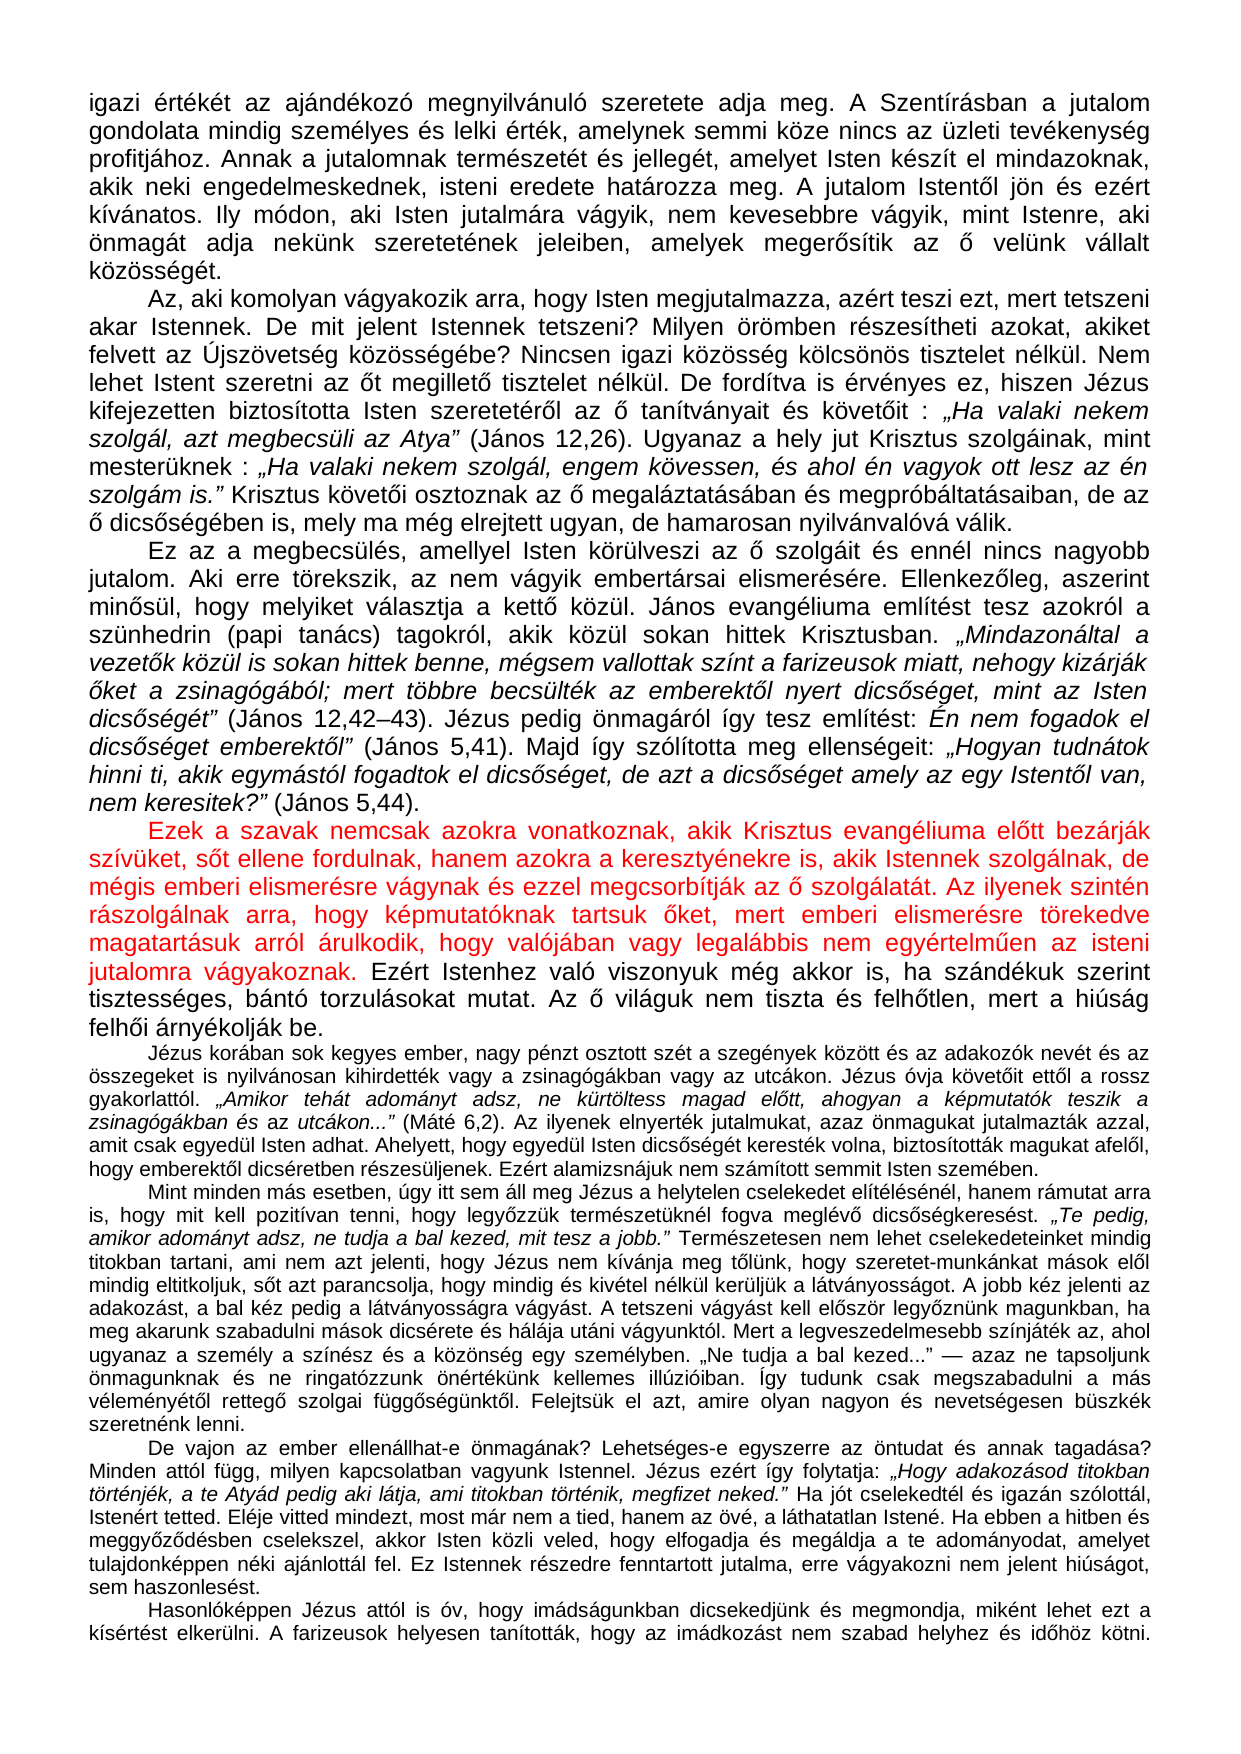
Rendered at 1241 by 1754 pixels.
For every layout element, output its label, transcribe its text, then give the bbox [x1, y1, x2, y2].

text De vajon az ember ellenállhat‑e önmagának? Lehetséges‑e egyszerre az öntudat és annak tagadása? Minden attól függ, milyen kapcsolatban vagyunk Istennel. Jézus ezért így folytatja: „Hogy adakozásod titokban történjék, a te Atyád pedig aki látja, ami titokban történik, megfizet neked.” Ha jót cselekedtél és igazán szólottál, Istenért tetted. Eléje vitted mindezt, most már nem a tied, hanem az övé, a láthatatlan Istené. Ha ebben a hitben és meggyőződésben cselekszel, akkor Isten közli veled, hogy elfogadja és megáldja a te adományodat, amelyet tulajdonképpen néki ajánlottál fel. Ez Istennek részedre fenntartott jutalma, erre vágyakozni nem jelent hiúságot, sem haszonlesést. [88, 1436, 1152, 1599]
text igazi értékét az ajándékozó megnyilvánuló szeretete adja meg. A Szentírásban a jutalom gondolata mindig személyes és lelki érték, amelynek semmi köze nincs az üzleti tevékenység profitjához. Annak a jutalomnak természetét és jellegét, amelyet Isten készít el mindazoknak, akik neki engedelmeskednek, isteni eredete határozza meg. A jutalom Istentől jön és ezért kívánatos. Ily módon, aki Isten jutalmára vágyik, nem kevesebbre vágyik, mint Istenre, aki önmagát adja nekünk szeretetének jeleiben, amelyek megerősítik az ő velünk vállalt közösségét. [88, 88, 1152, 285]
text Ez az a megbecsülés, amellyel Isten körülveszi az ő szolgáit és ennél nincs nagyobb jutalom. Aki erre törekszik, az nem vágyik embertársai elismerésére. Ellenkezőleg, aszerint minősül, hogy melyiket választja a kettő közül. János evangéliuma említést tesz azokról a szünhedrin (papi tanács) tagokról, akik közül sokan hittek Krisztusban. „Mindazonáltal a vezetők közül is sokan hittek benne, mégsem vallottak színt a farizeusok miatt, nehogy kizárják őket a zsinagógából; mert többre becsülték az emberektől nyert dicsőséget, mint az Isten dicsőségét” (János 12,42–43). Jézus pedig önmagáról így tesz említést: Én nem fogadok el dicsőséget emberektől” (János 5,41). Majd így szólította meg ellenségeit: „Hogyan tudnátok hinni ti, akik egymástól fogadtok el dicsőséget, de azt a dicsőséget amely az egy Istentől van, nem keresitek?” (János 5,44). [88, 537, 1152, 817]
text Jézus korában sok kegyes ember, nagy pénzt osztott szét a szegények között és az adakozók nevét és az összegeket is nyilvánosan kihirdették vagy a zsinagógákban vagy az utcákon. Jézus óvja követőit ettől a rossz gyakorlattól. „Amikor tehát adományt adsz, ne kürtöltess magad előtt, ahogyan a képmutatók teszik a zsinagógákban és az utcákon...” (Máté 6,2). Az ilyenek elnyerték jutalmukat, azaz önmagukat jutalmazták azzal, amit csak egyedül Isten adhat. Ahelyett, hogy egyedül Isten dicsőségét keresték volna, biztosították magukat afelől, hogy emberektől dicséretben részesüljenek. Ezért alamizsnájuk nem számított semmit Isten szemében. [88, 1041, 1152, 1181]
text Az, aki komolyan vágyakozik arra, hogy Isten megjutalmazza, azért teszi ezt, mert tetszeni akar Istennek. De mit jelent Istennek tetszeni? Milyen örömben részesítheti azokat, akiket felvett az Újszövetség közösségébe? Nincsen igazi közösség kölcsönös tisztelet nélkül. Nem lehet Istent szeretni az őt megillető tisztelet nélkül. De fordítva is érvényes ez, hiszen Jézus kifejezetten biztosította Isten szeretetéről az ő tanítványait és követőit : „Ha valaki nekem szolgál, azt megbecsüli az Atya” (János 12,26). Ugyanaz a hely jut Krisztus szolgáinak, mint mesterüknek : „Ha valaki nekem szolgál, engem kövessen, és ahol én vagyok ott lesz az én szolgám is.” Krisztus követői osztoznak az ő megaláztatásában és megpróbáltatásaiban, de az ő dicsőségében is, mely ma még elrejtett ugyan, de hamarosan nyilvánvalóvá válik. [88, 285, 1152, 537]
text Ezek a szavak nemcsak azokra vonatkoznak, akik Krisztus evangéliuma előtt bezárják szívüket, sőt ellene fordulnak, hanem azokra a keresztyénekre is, akik Istennek szolgálnak, de mégis emberi elismerésre vágynak és ezzel megcsorbítják az ő szolgálatát. Az ilyenek szintén rászolgálnak arra, hogy képmutatóknak tartsuk őket, mert emberi elismerésre törekedve magatartásuk arról árulkodik, hogy valójában vagy legalábbis nem egyértelműen az isteni jutalomra vágyakoznak. Ezért Istenhez való viszonyuk még akkor is, ha szándékuk szerint tisztességes, bántó torzulásokat mutat. Az ő világuk nem tiszta és felhőtlen, mert a hiúság felhői árnyékolják be. [88, 817, 1152, 1041]
text Mint minden más esetben, úgy itt sem áll meg Jézus a helytelen cselekedet elítélésénél, hanem rámutat arra is, hogy mit kell pozitívan tenni, hogy legyőzzük természetüknél fogva meglévő dicsőségkeresést. „Te pedig, amikor adományt adsz, ne tudja a bal kezed, mit tesz a jobb.” Természetesen nem lehet cselekedeteinket mindig titokban tartani, ami nem azt jelenti, hogy Jézus nem kívánja meg tőlünk, hogy szeretet-munkánkat mások elől mindig eltitkoljuk, sőt azt parancsolja, hogy mindig és kivétel nélkül kerüljük a látványosságot. A jobb kéz jelenti az adakozást, a bal kéz pedig a látványosságra vágyást. A tetszeni vágyást kell először legyőznünk magunkban, ha meg akarunk szabadulni mások dicsérete és hálája utáni vágyunktól. Mert a legveszedelmesebb színjáték az, ahol ugyanaz a személy a színész és a közönség egy személyben. „Ne tudja a bal kezed...” — azaz ne tapsoljunk önmagunknak és ne ringatózzunk önértékünk kellemes illúzióiban. Így tudunk csak megszabadulni a más véleményétől rettegő szolgai függőségünktől. Felejtsük el azt, amire olyan nagyon és nevetségesen büszkék szeretnénk lenni. [88, 1181, 1152, 1436]
text Hasonlóképpen Jézus attól is óv, hogy imádságunkban dicsekedjünk és megmondja, miként lehet ezt a kísértést elkerülni. A farizeusok helyesen tanították, hogy az imádkozást nem szabad helyhez és időhöz kötni. [88, 1599, 1152, 1645]
